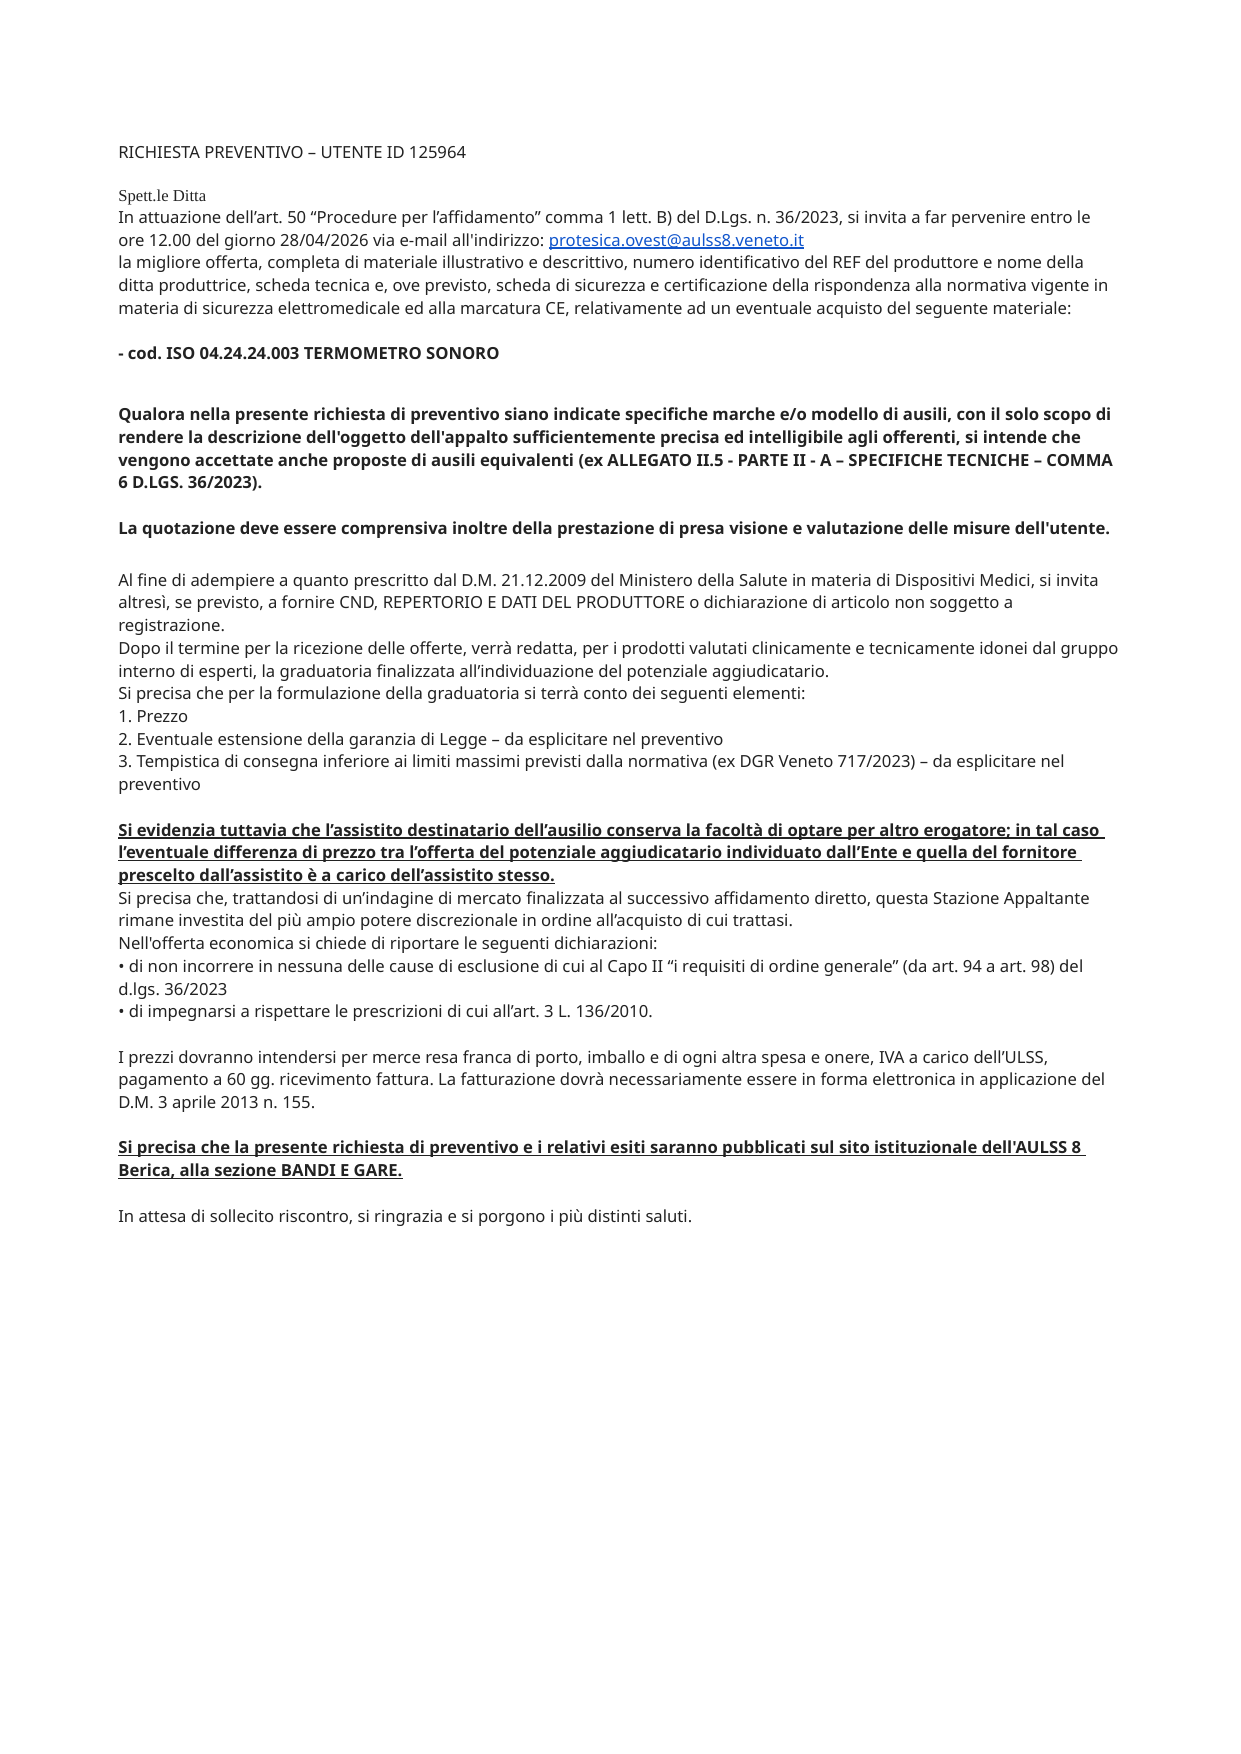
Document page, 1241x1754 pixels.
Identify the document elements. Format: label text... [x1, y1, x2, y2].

text RICHIESTA PREVENTIVO – UTENTE ID 125964 [118, 141, 1122, 163]
text La quotazione deve essere comprensiva inoltre della prestazione di presa visione e valutazione delle misure dell'utente. [118, 516, 1122, 539]
text In attuazione dell’art. 50 “Procedure per l’affidamento” comma 1 lett. B) del D.Lgs. n. 36/2023, si invita a far pervenire entro le ore 12.00 del giorno 28/04/2026 via e-mail all'indirizzo: protesica.ovest@aulss8.veneto.it la migliore offerta, completa di materiale illustrativo e descrittivo, numero identificativo del REF del produttore e nome della ditta produttrice, scheda tecnica e, ove previsto, scheda di sicurezza e certificazione della rispondenza alla normativa vigente in materia di sicurezza elettromedicale ed alla marcatura CE, relativamente ad un eventuale acquisto del seguente materiale: [118, 205, 1122, 319]
text Al fine di adempiere a quanto prescritto dal D.M. 21.12.2009 del Ministero della Salute in materia di Dispositivi Medici, si invita altresì, se previsto, a fornire CND, REPERTORIO E DATI DEL PRODUTTORE o dichiarazione di articolo non soggetto a registrazione. Dopo il termine per la ricezione delle offerte, verrà redatta, per i prodotti valutati clinicamente e tecnicamente idonei dal gruppo interno di esperti, la graduatoria finalizzata all’individuazione del potenziale aggiudicatario. Si precisa che per la formulazione della graduatoria si terrà conto dei seguenti elementi: 1. Prezzo 2. Eventuale estensione della garanzia di Legge – da esplicitare nel preventivo 3. Tempistica di consegna inferiore ai limiti massimi previsti dalla normativa (ex DGR Veneto 717/2023) – da esplicitare nel preventivo Si evidenzia tuttavia che l’assistito destinatario dell’ausilio conserva la facoltà di optare per altro erogatore; in tal caso l’eventuale differenza di prezzo tra l’offerta del potenziale aggiudicatario individuato dall’Ente e quella del fornitore prescelto dall’assistito è a carico dell’assistito stesso. Si precisa che, trattandosi di un’indagine di mercato finalizzata al successivo affidamento diretto, questa Stazione Appaltante rimane investita del più ampio potere discrezionale in ordine all’acquisto di cui trattasi. Nell'offerta economica si chiede di riportare le seguenti dichiarazioni: • di non incorrere in nessuna delle cause di esclusione di cui al Capo II “i requisiti di ordine generale” (da art. 94 a art. 98) del d.lgs. 36/2023 • di impegnarsi a rispettare le prescrizioni di cui all’art. 3 L. 136/2010. I prezzi dovranno intendersi per merce resa franca di porto, imballo e di ogni altra spesa e onere, IVA a carico dell’ULSS, pagamento a 60 gg. ricevimento fattura. La fatturazione dovrà necessariamente essere in forma elettronica in applicazione del D.M. 3 aprile 2013 n. 155. Si precisa che la presente richiesta di preventivo e i relativi esiti saranno pubblicati sul sito istituzionale dell'AULSS 8 Berica, alla sezione BANDI E GARE. In attesa di sollecito riscontro, si ringrazia e si porgono i più distinti saluti. [118, 568, 1122, 1227]
text - cod. ISO 04.24.24.003 TERMOMETRO SONORO [118, 342, 1122, 364]
text Qualora nella presente richiesta di preventivo siano indicate specifiche marche e/o modello di ausili, con il solo scopo di rendere la descrizione dell'oggetto dell'appalto sufficientemente precisa ed intelligibile agli offerenti, si intende che vengono accettate anche proposte di ausili equivalenti (ex ALLEGATO II.5 - PARTE II - A – SPECIFICHE TECNICHE – COMMA 6 D.LGS. 36/2023). [118, 403, 1122, 493]
text Spett.le Ditta [118, 186, 1122, 205]
